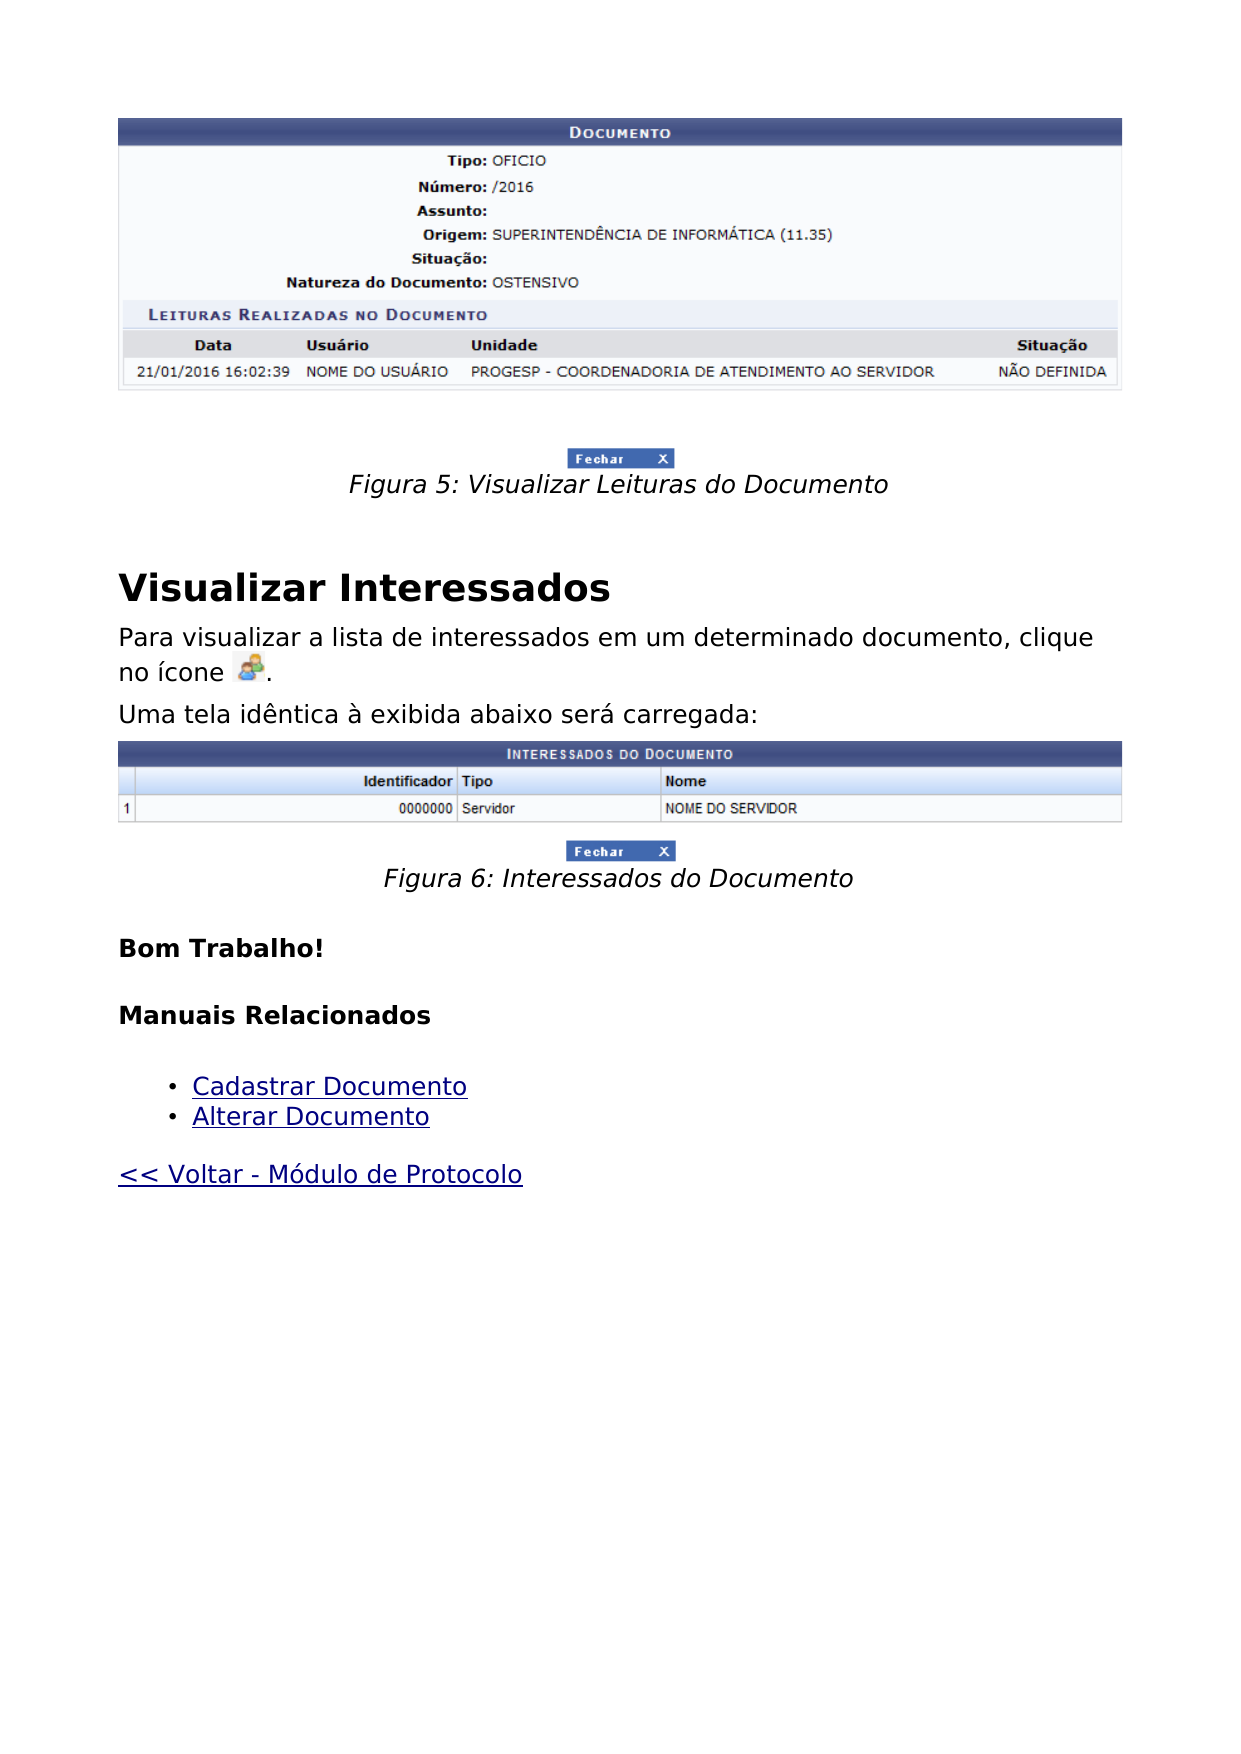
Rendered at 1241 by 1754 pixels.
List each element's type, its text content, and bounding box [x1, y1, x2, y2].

picture [118, 118, 1123, 471]
text << Voltar - Módulo de Protocolo [118, 1160, 1122, 1189]
text Para visualizar a lista de interessados em um determinado documento, clique no ícone . [118, 623, 1122, 687]
text Bom Trabalho! [118, 935, 1122, 964]
text Figura 6: Interessados do Documento [118, 864, 1122, 893]
subtitle Visualizar Interessados [118, 567, 1122, 610]
list Alterar Documento [177, 1102, 1122, 1131]
text Figura 5: Visualizar Leituras do Documento [118, 471, 1122, 500]
picture [232, 651, 266, 682]
subtitle Manuais Relacionados [118, 1001, 1122, 1031]
text Uma tela idêntica à exibida abaixo será carregada: [118, 700, 1122, 729]
list Cadastrar Documento [177, 1072, 1122, 1102]
picture [118, 741, 1123, 864]
